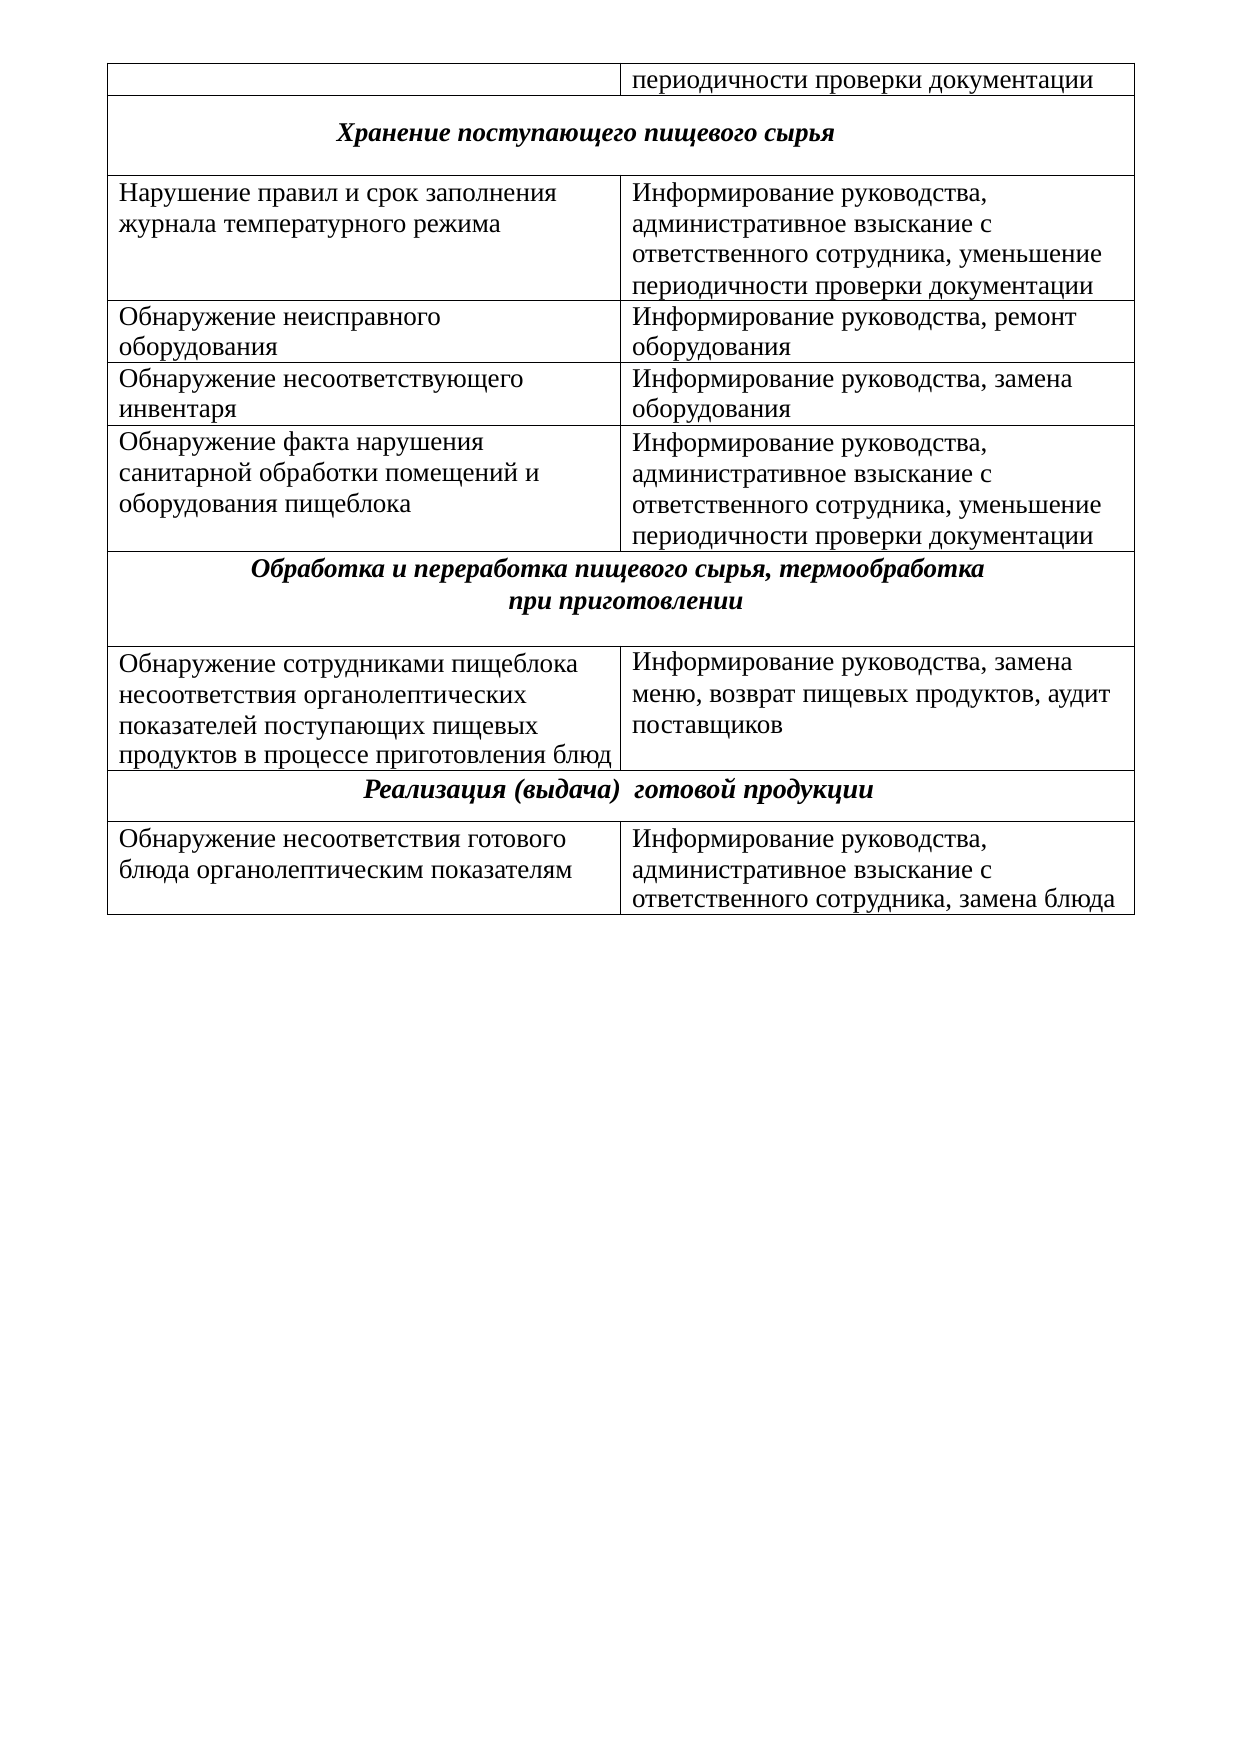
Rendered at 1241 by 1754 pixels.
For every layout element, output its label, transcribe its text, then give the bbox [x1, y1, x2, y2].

table_cell Хранение поступающего пищевого сырья [108, 96, 1134, 174]
table_cell Реализация (выдача) готовой продукции [108, 771, 1134, 821]
table_cell Обнаружение факта нарушения санитарной обработки помещений и оборудования пищеблока [108, 426, 620, 551]
table_cell Информирование руководства, административное взыскание с ответственного сотрудника, уменьшение периодичности проверки документации [621, 176, 1134, 300]
table_cell Нарушение правил и срок заполнения журнала температурного режима [108, 176, 620, 300]
table_cell [108, 64, 620, 95]
table_cell Информирование руководства, ремонт оборудования [621, 301, 1134, 362]
table_cell Обнаружение несоответствия готового блюда органолептическим показателям [108, 822, 620, 914]
table_cell периодичности проверки документации [621, 64, 1134, 95]
table_cell Информирование руководства, административное взыскание с ответственного сотрудника, замена блюда [621, 822, 1134, 914]
table_cell Обработка и переработка пищевого сырья, термообработка при приготовлении [108, 552, 1134, 646]
table_cell Информирование руководства, замена меню, возврат пищевых продуктов, аудит поставщиков [621, 647, 1134, 770]
table_cell Обнаружение неисправного оборудования [108, 301, 620, 362]
table_cell Информирование руководства, административное взыскание с ответственного сотрудника, уменьшение периодичности проверки документации [621, 426, 1134, 551]
table_cell Обнаружение несоответствующего инвентаря [108, 363, 620, 425]
table_cell Информирование руководства, замена оборудования [621, 363, 1134, 425]
table_cell Обнаружение сотрудниками пищеблока несоответствия органолептических показателей поступающих пищевых продуктов в процессе приготовления блюд [108, 647, 620, 770]
